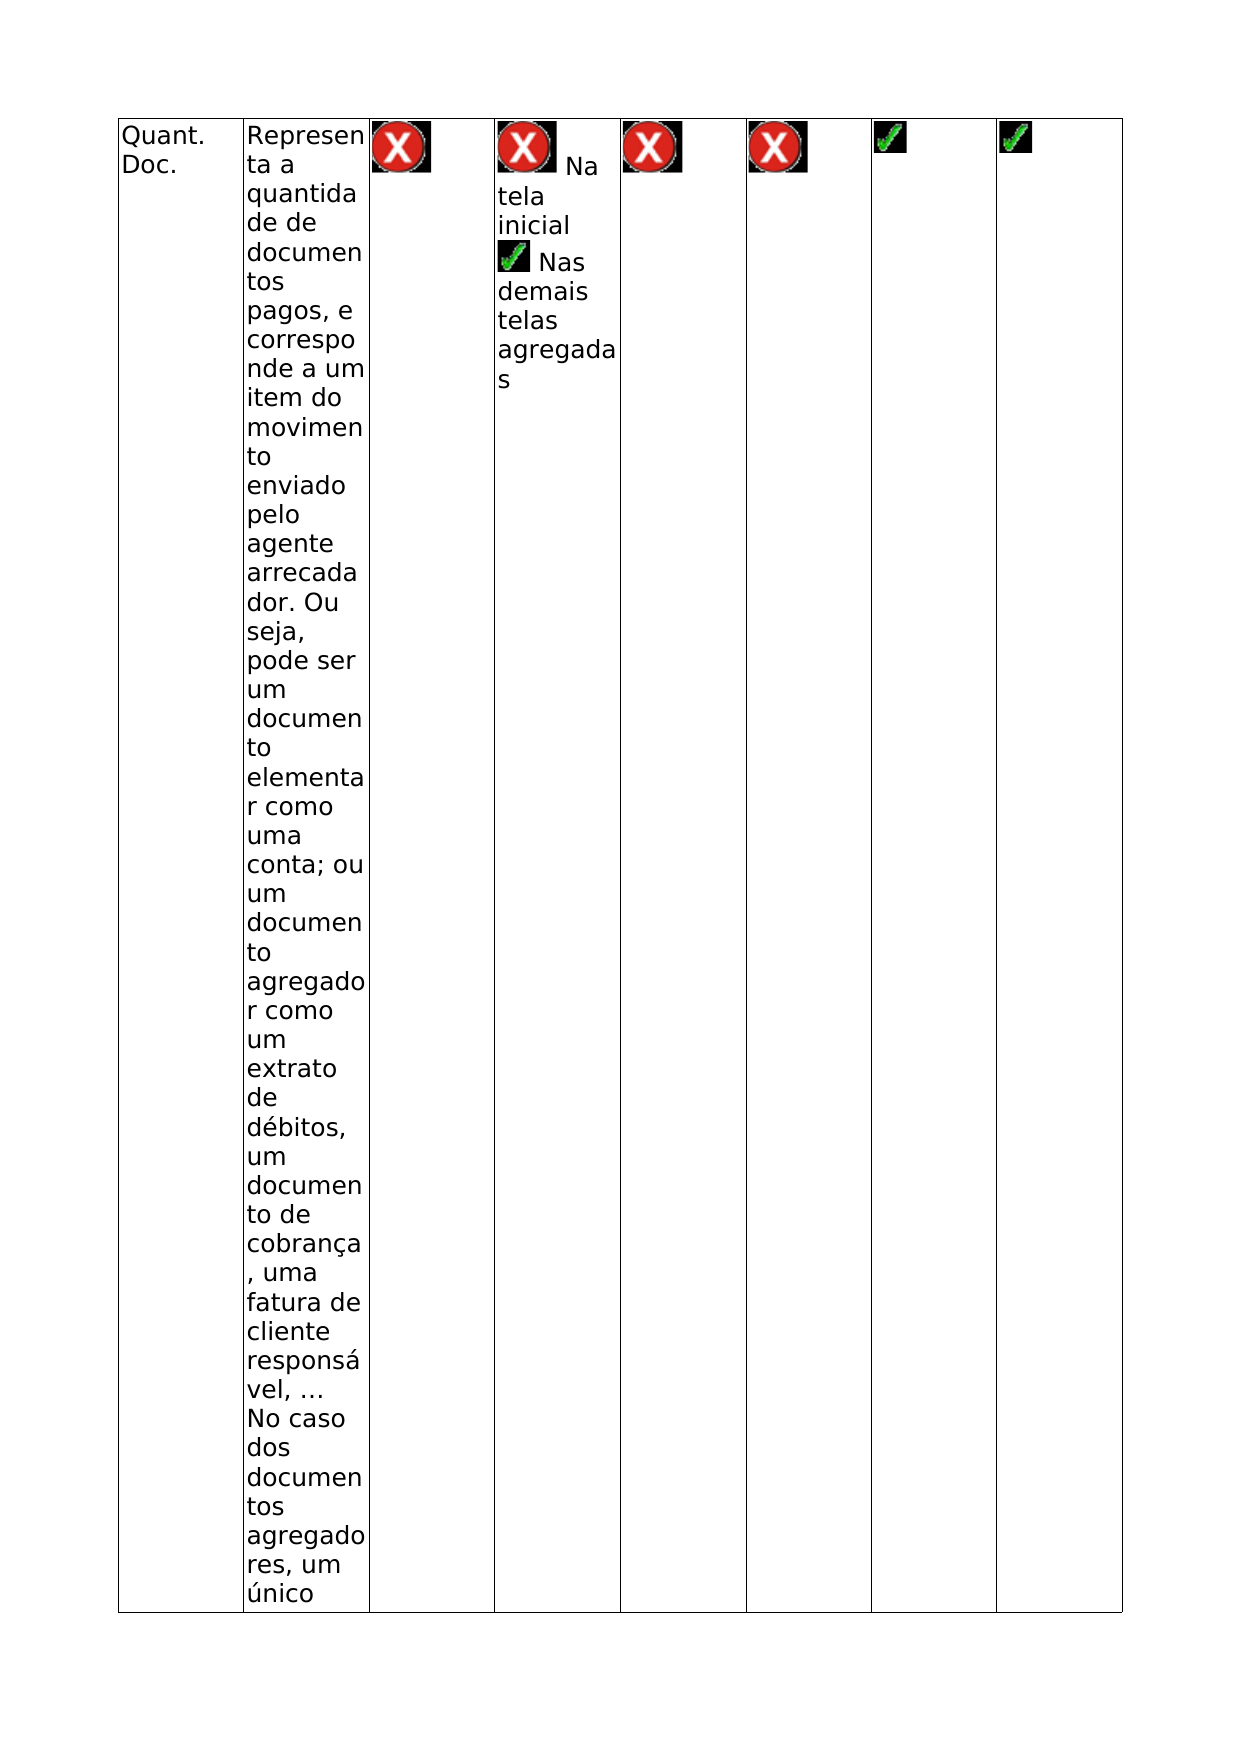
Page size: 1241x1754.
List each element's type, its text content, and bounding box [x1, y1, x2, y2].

picture [873, 121, 907, 153]
table_cell Na tela inicial Nas demais telas agregadas [495, 119, 620, 1612]
picture [999, 121, 1033, 153]
table_cell [747, 119, 871, 1612]
table_cell [872, 119, 996, 1612]
table_cell Quant. Doc. [119, 119, 243, 1612]
picture [497, 240, 531, 272]
picture [748, 121, 808, 176]
picture [497, 121, 557, 176]
table_cell [370, 119, 494, 1612]
table_cell [621, 119, 746, 1612]
table_cell Representa a quantidade de documentos pagos, e corresponde a um item do movimento enviado pelo agente arrecadador. Ou seja, pode ser um documento elementar como uma conta; ou um documento agregador como um extrato de débitos, um documento de cobrança, uma fatura de cliente responsável, … No caso dos documentos agregadores, um único [244, 119, 369, 1612]
picture [622, 121, 683, 176]
table_cell [997, 119, 1122, 1612]
picture [372, 121, 432, 176]
